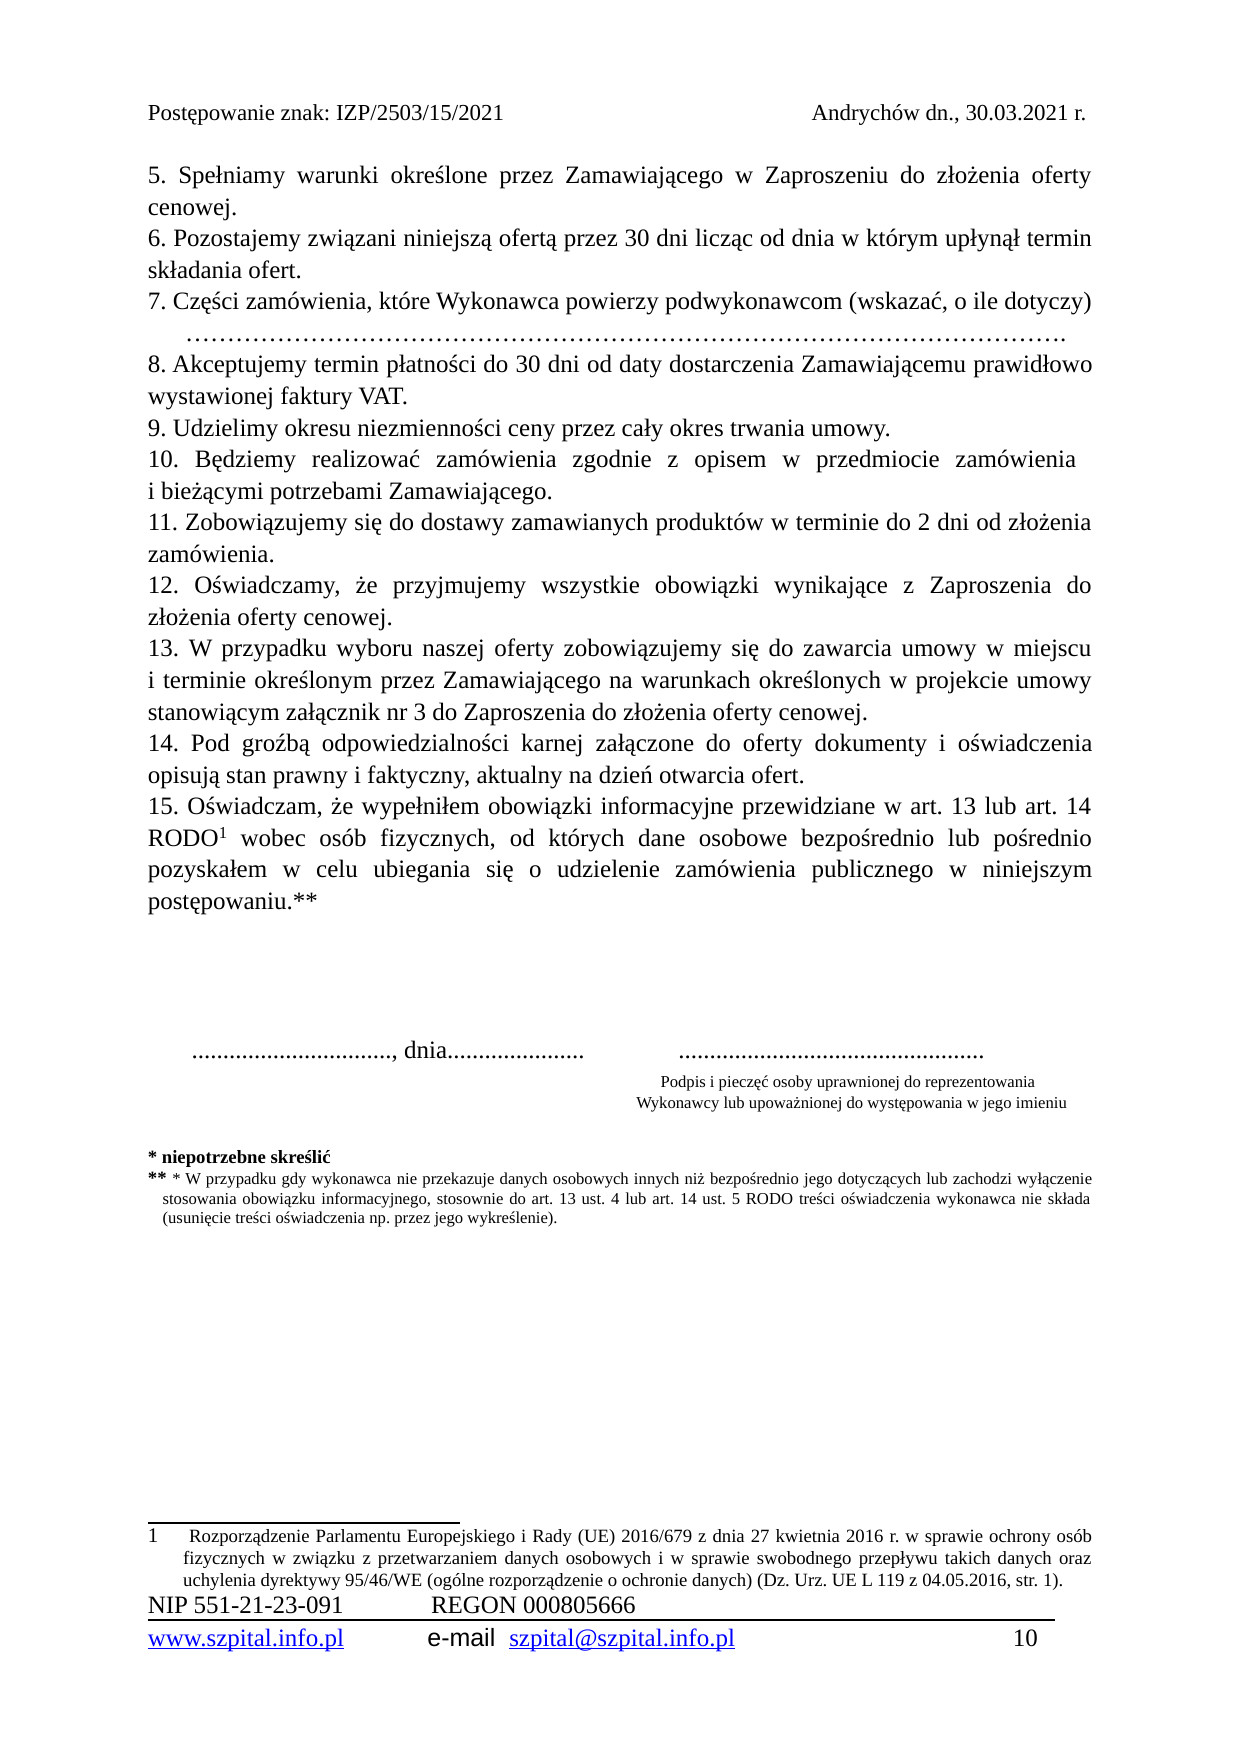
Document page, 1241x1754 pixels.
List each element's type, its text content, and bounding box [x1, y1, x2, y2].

text 14. Pod groźbą odpowiedzialności karnej załączone do oferty dokumenty i oświadczenia opisują stan prawny i faktyczny, aktualny na dzień otwarcia ofert. [148, 728, 1093, 788]
text Rozporządzenie Parlamentu Europejskiego i Rady (UE) 2016/679 z dnia 27 kwietnia 2016 r. w sprawie ochrony osób fizycznych w związku z przetwarzaniem danych osobowych i w sprawie swobodnego przepływu takich danych oraz uchylenia dyrektywy 95/46/WE (ogólne rozporządzenie o ochronie danych) (Dz. Urz. UE L 119 z 04.05.2016, str. 1). [148, 1523, 1093, 1590]
text Podpis i pieczęć osoby uprawnionej do reprezentowania [148, 1064, 1093, 1093]
text 12. Oświadczamy, że przyjmujemy wszystkie obowiązki wynikające z Zaproszenia do złożenia oferty cenowej. [148, 570, 1093, 631]
text 11. Zobowiązujemy się do dostawy zamawianych produktów w terminie do 2 dni od złożenia zamówienia. [148, 507, 1093, 568]
text 9. Udzielimy okresu niezmienności ceny przez cały okres trwania umowy. [148, 413, 1093, 441]
text 8. Akceptujemy termin płatności do 30 dni od daty dostarczenia Zamawiającemu prawidłowo wystawionej faktury VAT. [148, 349, 1093, 410]
text 6. Pozostajemy związani niniejszą ofertą przez 30 dni licząc od dnia w którym upłynął termin składania ofert. [148, 223, 1093, 283]
text ** * W przypadku gdy wykonawca nie przekazuje danych osobowych innych niż bezpośrednio jego dotyczących lub zachodzi wyłączenie stosowania obowiązku informacyjnego, stosownie do art. 13 ust. 4 lub art. 14 ust. 5 RODO treści oświadczenia wykonawca nie składa (usunięcie treści oświadczenia np. przez jego wykreślenie). [148, 1167, 1093, 1227]
text * niepotrzebne skreślić [148, 1146, 1093, 1167]
text ……………………………………………………………………………………………. [185, 318, 1093, 347]
text ................................, dnia...................... ................................................. [148, 1035, 1093, 1064]
text 15. Oświadczam, że wypełniłem obowiązki informacyjne przewidziane w art. 13 lub art. 14 RODO wobec osób fizycznych, od których dane osobowe bezpośrednio lub pośrednio pozyskałem w celu ubiegania się o udzielenie zamówienia publicznego w niniejszym postępowaniu.** [148, 791, 1093, 915]
text 7. Części zamówienia, które Wykonawca powierzy podwykonawcom (wskazać, o ile dotyczy) [148, 286, 1093, 315]
text Wykonawcy lub upoważnionej do występowania w jego imieniu [148, 1093, 1093, 1112]
text 5. Spełniamy warunki określone przez Zamawiającego w Zaproszeniu do złożenia oferty cenowej. [148, 160, 1093, 220]
text 10. Będziemy realizować zamówienia zgodnie z opisem w przedmiocie zamówienia i bieżącymi potrzebami Zamawiającego. [148, 444, 1093, 504]
text 13. W przypadku wyboru naszej oferty zobowiązujemy się do zawarcia umowy w miejscu i terminie określonym przez Zamawiającego na warunkach określonych w projekcie umowy stanowiącym załącznik nr 3 do Zaproszenia do złożenia oferty cenowej. [148, 633, 1093, 725]
